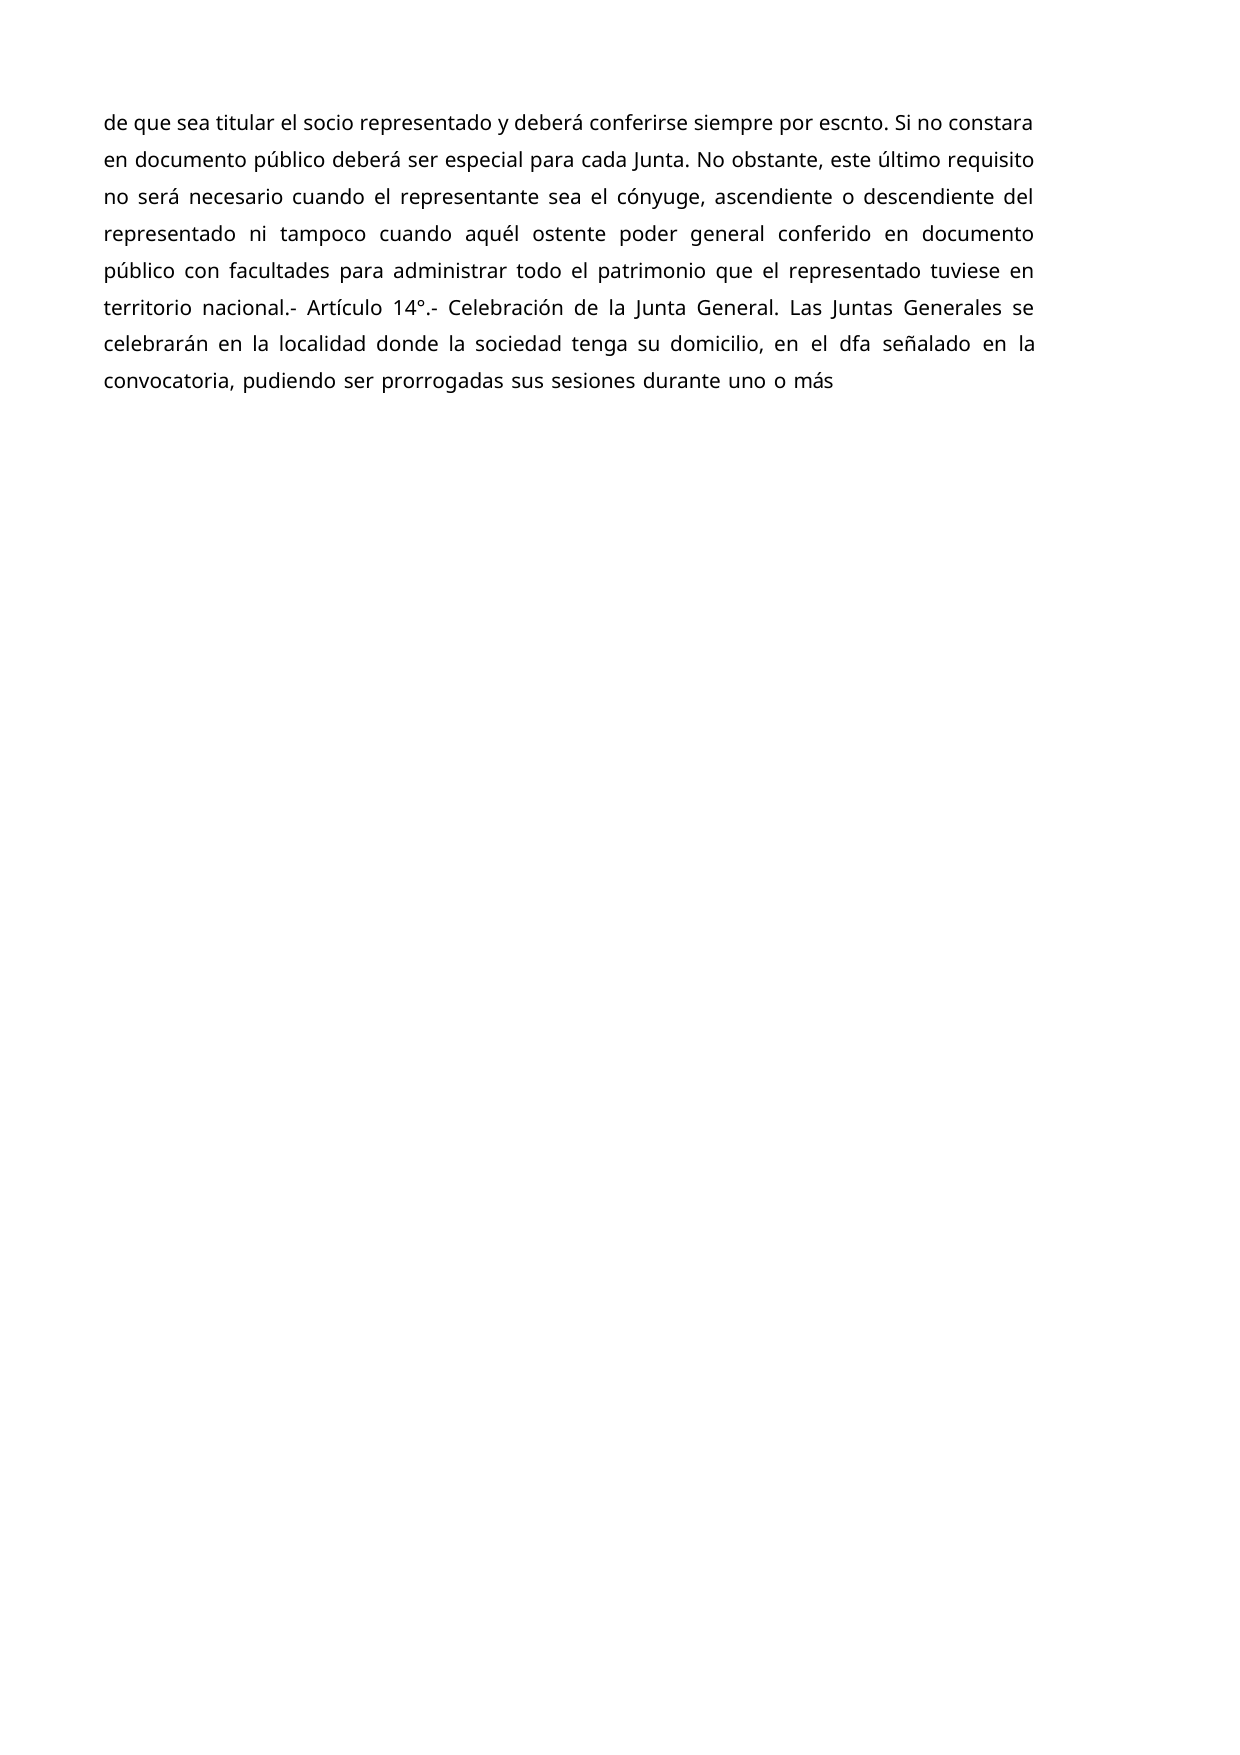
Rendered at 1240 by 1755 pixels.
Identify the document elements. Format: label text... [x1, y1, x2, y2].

text de que sea titular el socio representado y deberá conferirse siempre por escnto. Si no constara en documento público deberá ser especial para cada Junta. No obstante, este último requisito no será necesario cuando el representante sea el cónyuge, ascendiente o descendiente del representado ni tampoco cuando aquél ostente poder general conferido en documento público con facultades para administrar todo el patrimonio que el representado tuviese en territorio nacional.- Artículo 14°.- Celebración de la Junta General. Las Juntas Generales se celebrarán en la localidad donde la sociedad tenga su domicilio, en el dfa señalado en la convocatoria, pudiendo ser prorrogadas sus sesiones durante uno o más [103, 108, 1035, 395]
